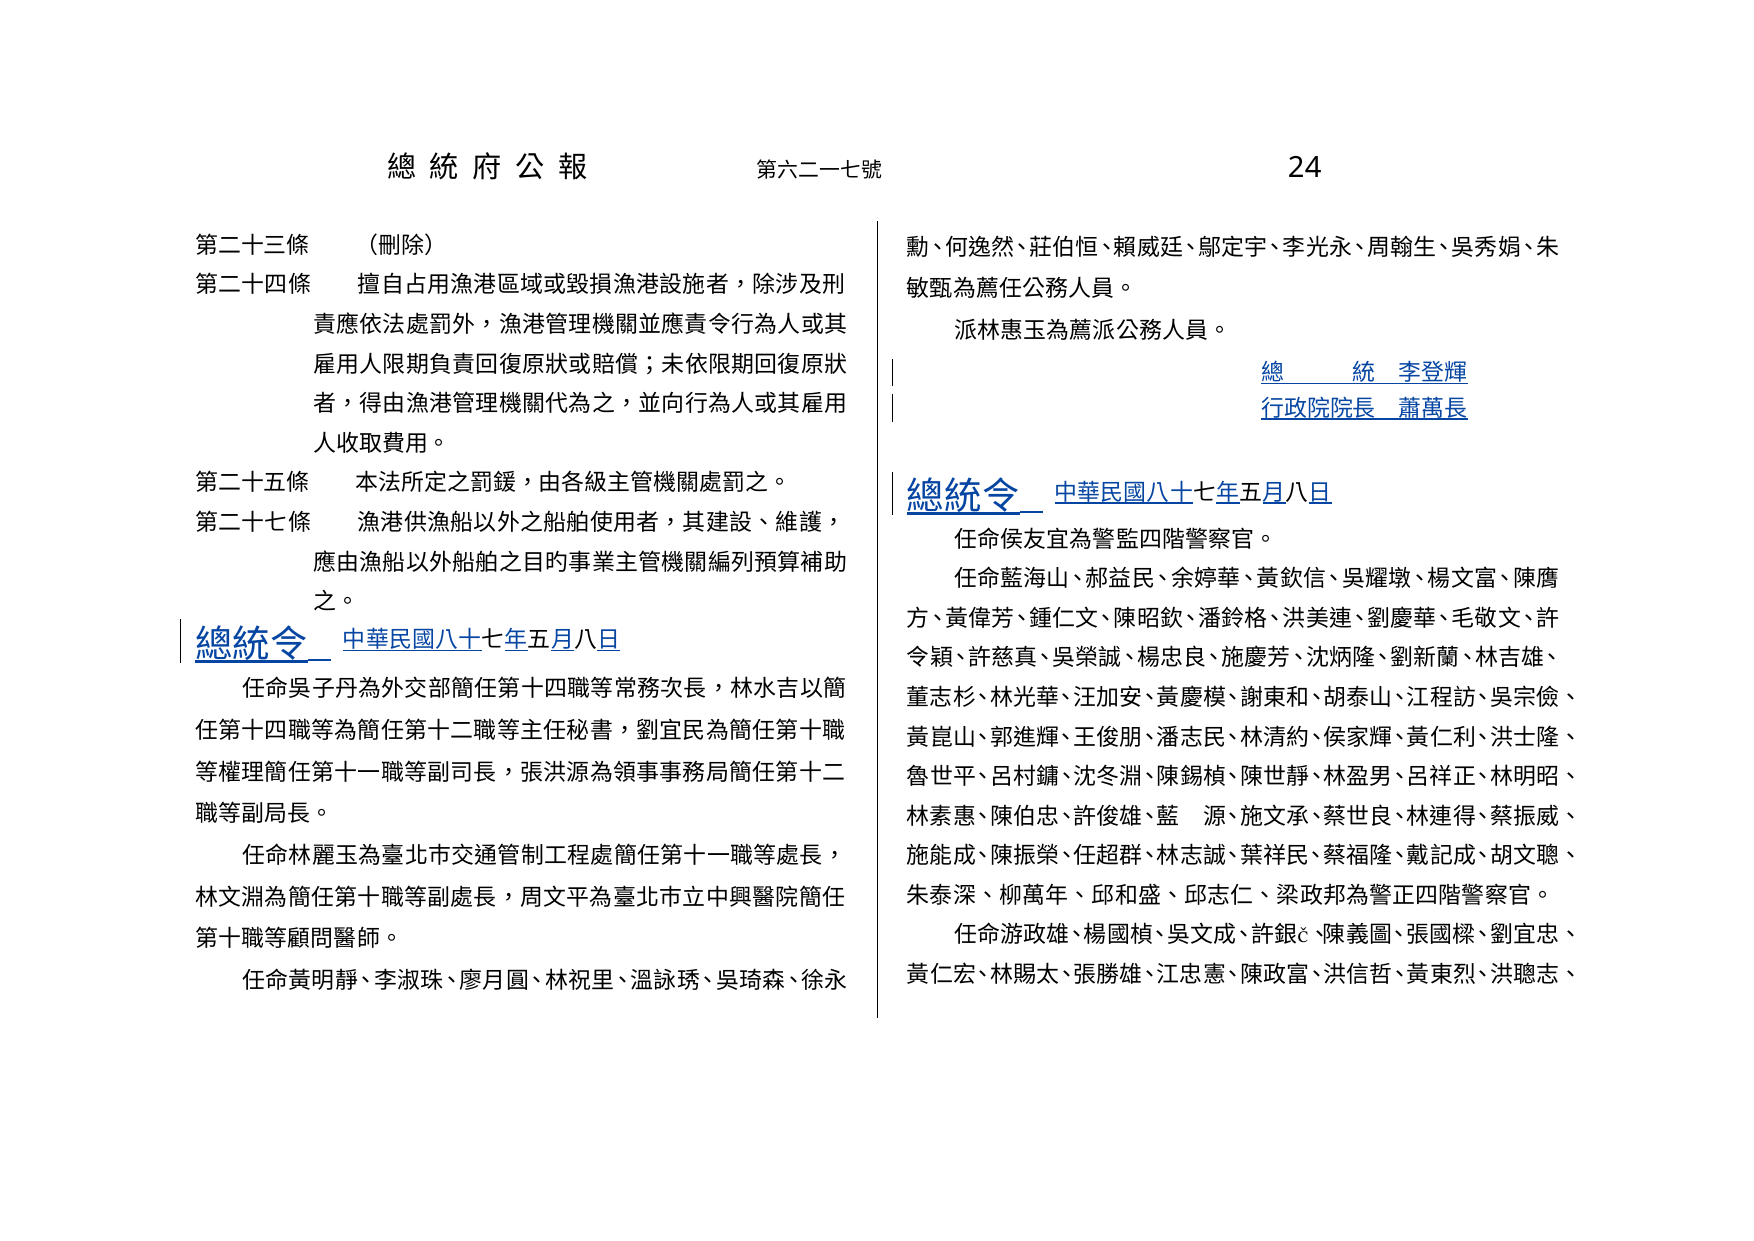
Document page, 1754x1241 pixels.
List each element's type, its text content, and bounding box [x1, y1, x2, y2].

text 第二十五條 本法所定之罰鍰，由各級主管機關處罰之。 [195, 459, 847, 499]
text 任命吳子丹為外交部簡任第十四職等常務次長，林水吉以簡任第十四職等為簡任第十二職等主任秘書，劉宜民為簡任第十職等權理簡任第十一職等副司長，張洪源為領事事務局簡任第十二職等副局長。 [195, 663, 847, 830]
text 任命黃明靜、李淑珠、廖月圓、林祝里、溫詠琇、吳琦森、徐永 [195, 955, 847, 997]
text 任命藍海山、郝益民、余婷華、黃欽信、吳耀墩、楊文富、陳膺方、黃偉芳、鍾仁文、陳昭欽、潘鈴格、洪美連、劉慶華、毛敬文、許令穎、許慈真、吳榮誠、楊忠良、施慶芳、沈炳隆、劉新蘭、林吉雄、董志杉、林光華、汪加安、黃慶模、謝東和、胡泰山、江程訪、吳宗儉、黃崑山、郭進輝、王俊朋、潘志民、林清約、侯家輝、黃仁利、洪士隆、魯世平、呂村鏞、沈冬淵、陳錫楨、陳世靜、林盈男、呂祥正、林明昭、林素惠、陳伯忠、許俊雄、藍 源、施文承、蔡世良、林連得、蔡振威、施能成、陳振榮、任超群、林志誠、葉祥民、蔡福隆、戴記成、胡文聰、朱泰深、柳萬年、邱和盛、邱志仁、梁政邦為警正四階警察官。 [907, 555, 1559, 911]
text 勳、何逸然、莊伯恒、賴威廷、鄔定宇、李光永、周翰生、吳秀娟、朱敏甄為薦任公務人員。 [907, 222, 1559, 305]
table_header 總統令 [904, 472, 1051, 515]
text 任命林麗玉為臺北巿交通管制工程處簡任第十一職等處長，林文淵為簡任第十職等副處長，周文平為臺北巿立中興醫院簡任第十職等顧問醫師。 [195, 830, 847, 955]
text 第二十四條 擅自占用漁港區域或毀損漁港設施者，除涉及刑責應依法處罰外，漁港管理機關並應責令行為人或其雇用人限期負責回復原狀或賠償；未依限期回復原狀者，得由漁港管理機關代為之，並向行為人或其雇用人收取費用。 [195, 261, 847, 459]
text 第二十三條 （刪除） [195, 222, 847, 261]
text 任命侯友宜為警監四階警察官。 [907, 515, 1559, 555]
table_header 中華民國八十七年五月八日 [1051, 472, 1564, 515]
text 任命游政雄、楊國楨、吳文成、許銀、陳義圖、張國樑、劉宜忠、黃仁宏、林賜太、張勝雄、江忠憲、陳政富、洪信哲、黃東烈、洪聰志、粘碩文、詹勳進、吳世偉、林國霖、李天傑、陳順益、陳家振、陳坤松、黃土城、湖義男、陳景村、何世行、田茂明、蔡英武、趙成順、劉明杰、黃谷井、王玉郎、陳政凱、何俊煌、張益居、孔鈺皓、陳木麟、任益群、葉文英、張富喬、江沂達、振文、許炳來、高華盛、陳煥嵩、陳正傳、楊裕泉、洪坪鋒、匡漢明、黃永通、曹世城、陳國興、盧明界為警正四階警察官。 [907, 911, 1559, 990]
text 第二十七條 漁港供漁船以外之船舶使用者，其建設、維護，應由漁船以外船舶之目旳事業主管機關編列預算補助之。 [195, 499, 847, 617]
table_header 總統令 [192, 620, 340, 663]
text 派林惠玉為薦派公務人員。 [907, 305, 1559, 347]
table_header 中華民國八十七年五月八日 [340, 620, 852, 663]
text 總 統 李登輝 [907, 359, 1559, 386]
text 行政院院長 蕭萬長 [907, 394, 1559, 422]
